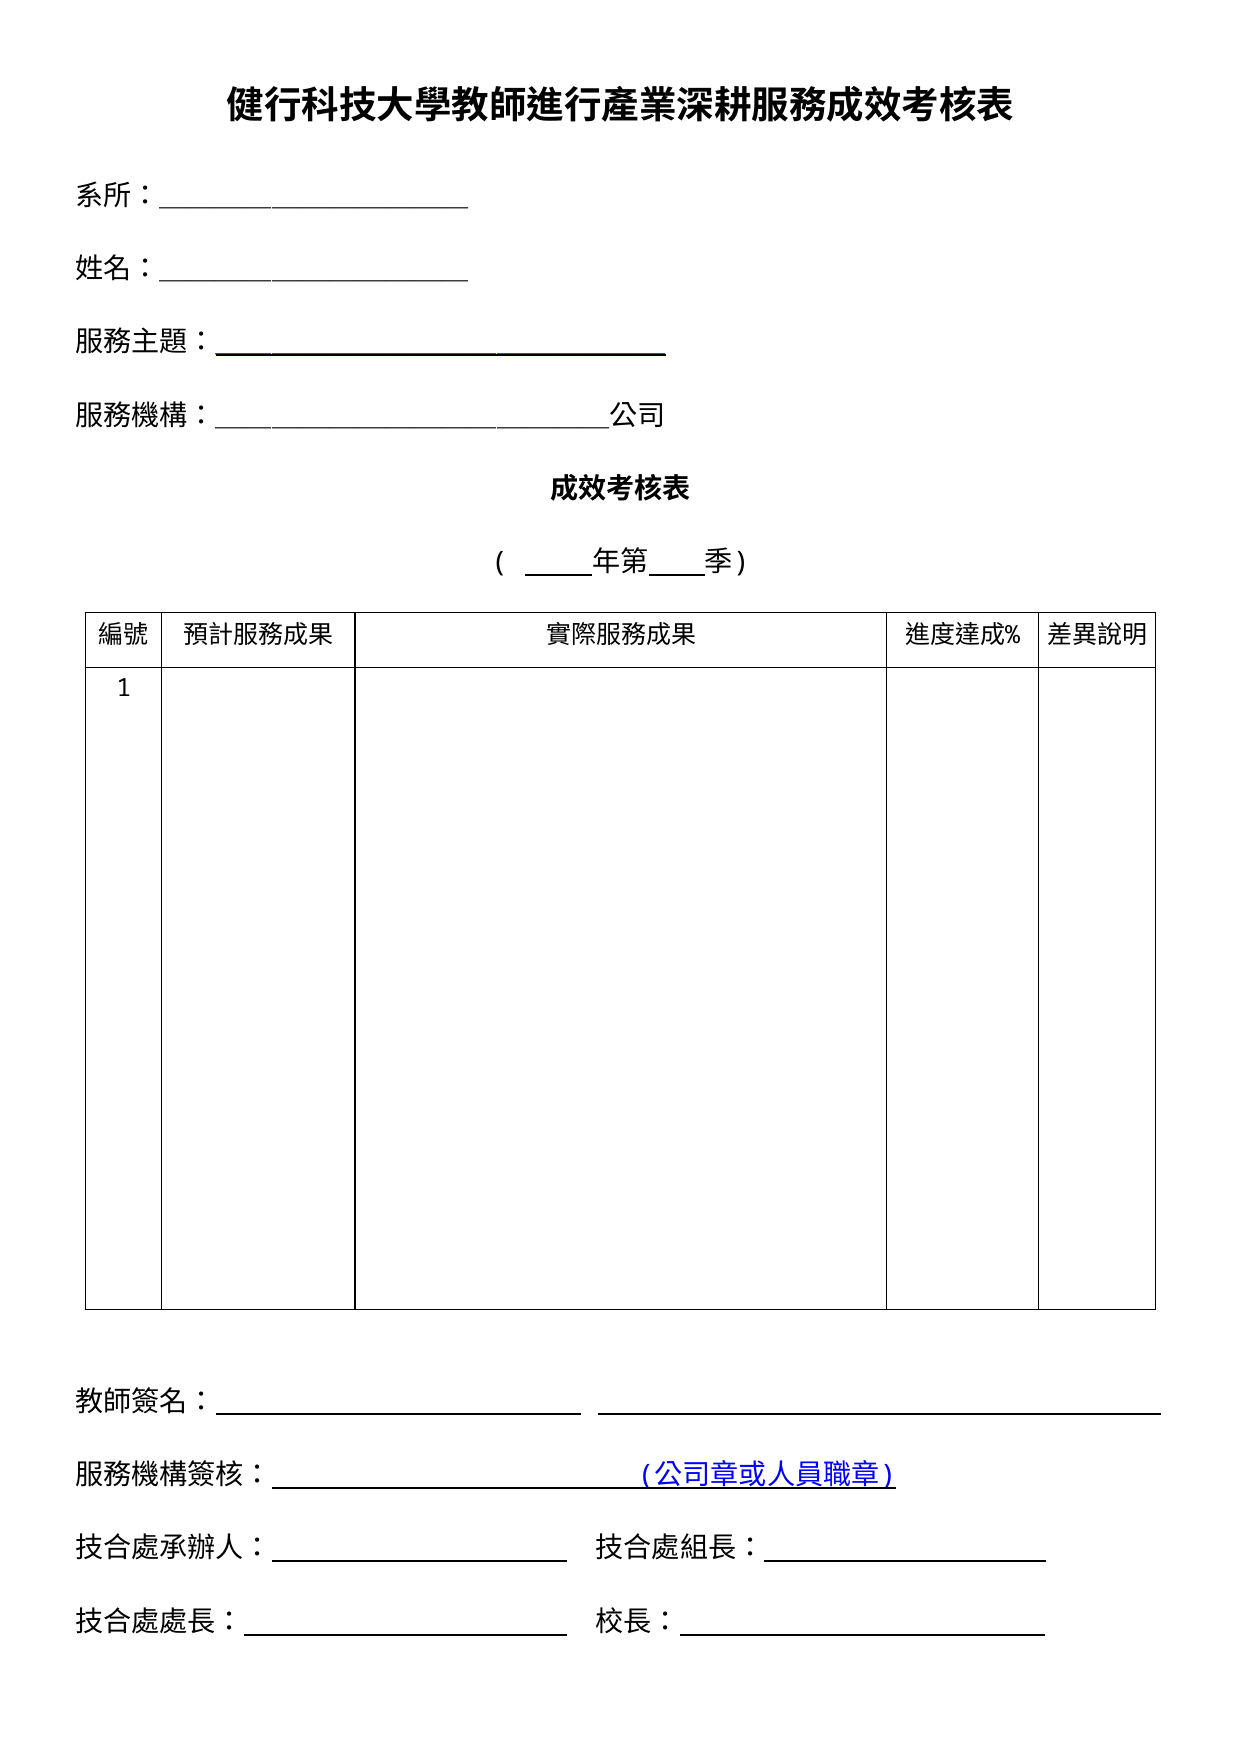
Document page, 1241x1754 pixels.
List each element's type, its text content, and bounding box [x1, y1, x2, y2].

text 系所：＿＿＿＿＿＿＿＿＿＿＿ [75, 173, 1165, 213]
table_header 實際服務成果 [356, 613, 886, 667]
table_header 預計服務成果 [162, 613, 354, 667]
text 服務機構簽核： (公司章或人員職章) [75, 1452, 1165, 1493]
table_cell [887, 668, 1038, 1308]
text 服務主題：＿＿＿＿＿＿＿＿＿＿＿＿＿＿＿＿ [75, 319, 1165, 360]
text 服務機構：＿＿＿＿＿＿＿＿＿＿＿＿＿＿公司 [75, 392, 1165, 433]
table_header 編號 [86, 613, 161, 667]
table_cell 1 [86, 668, 161, 1308]
text 姓名：＿＿＿＿＿＿＿＿＿＿＿ [75, 246, 1165, 287]
table_header 差異說明 [1039, 613, 1155, 667]
text 技合處處長： 校長： [75, 1599, 1165, 1639]
table_header 進度達成% [887, 613, 1038, 667]
table_cell [162, 668, 354, 1308]
text 成效考核表 ( 年第 季) [75, 466, 1165, 579]
text 教師簽名： . [75, 1378, 1165, 1419]
table_cell [1039, 668, 1155, 1308]
text 技合處承辦人： 技合處組長： . [75, 1525, 1165, 1566]
table_cell [356, 668, 886, 1308]
text 健行科技大學教師進行產業深耕服務成效考核表 [75, 75, 1165, 129]
